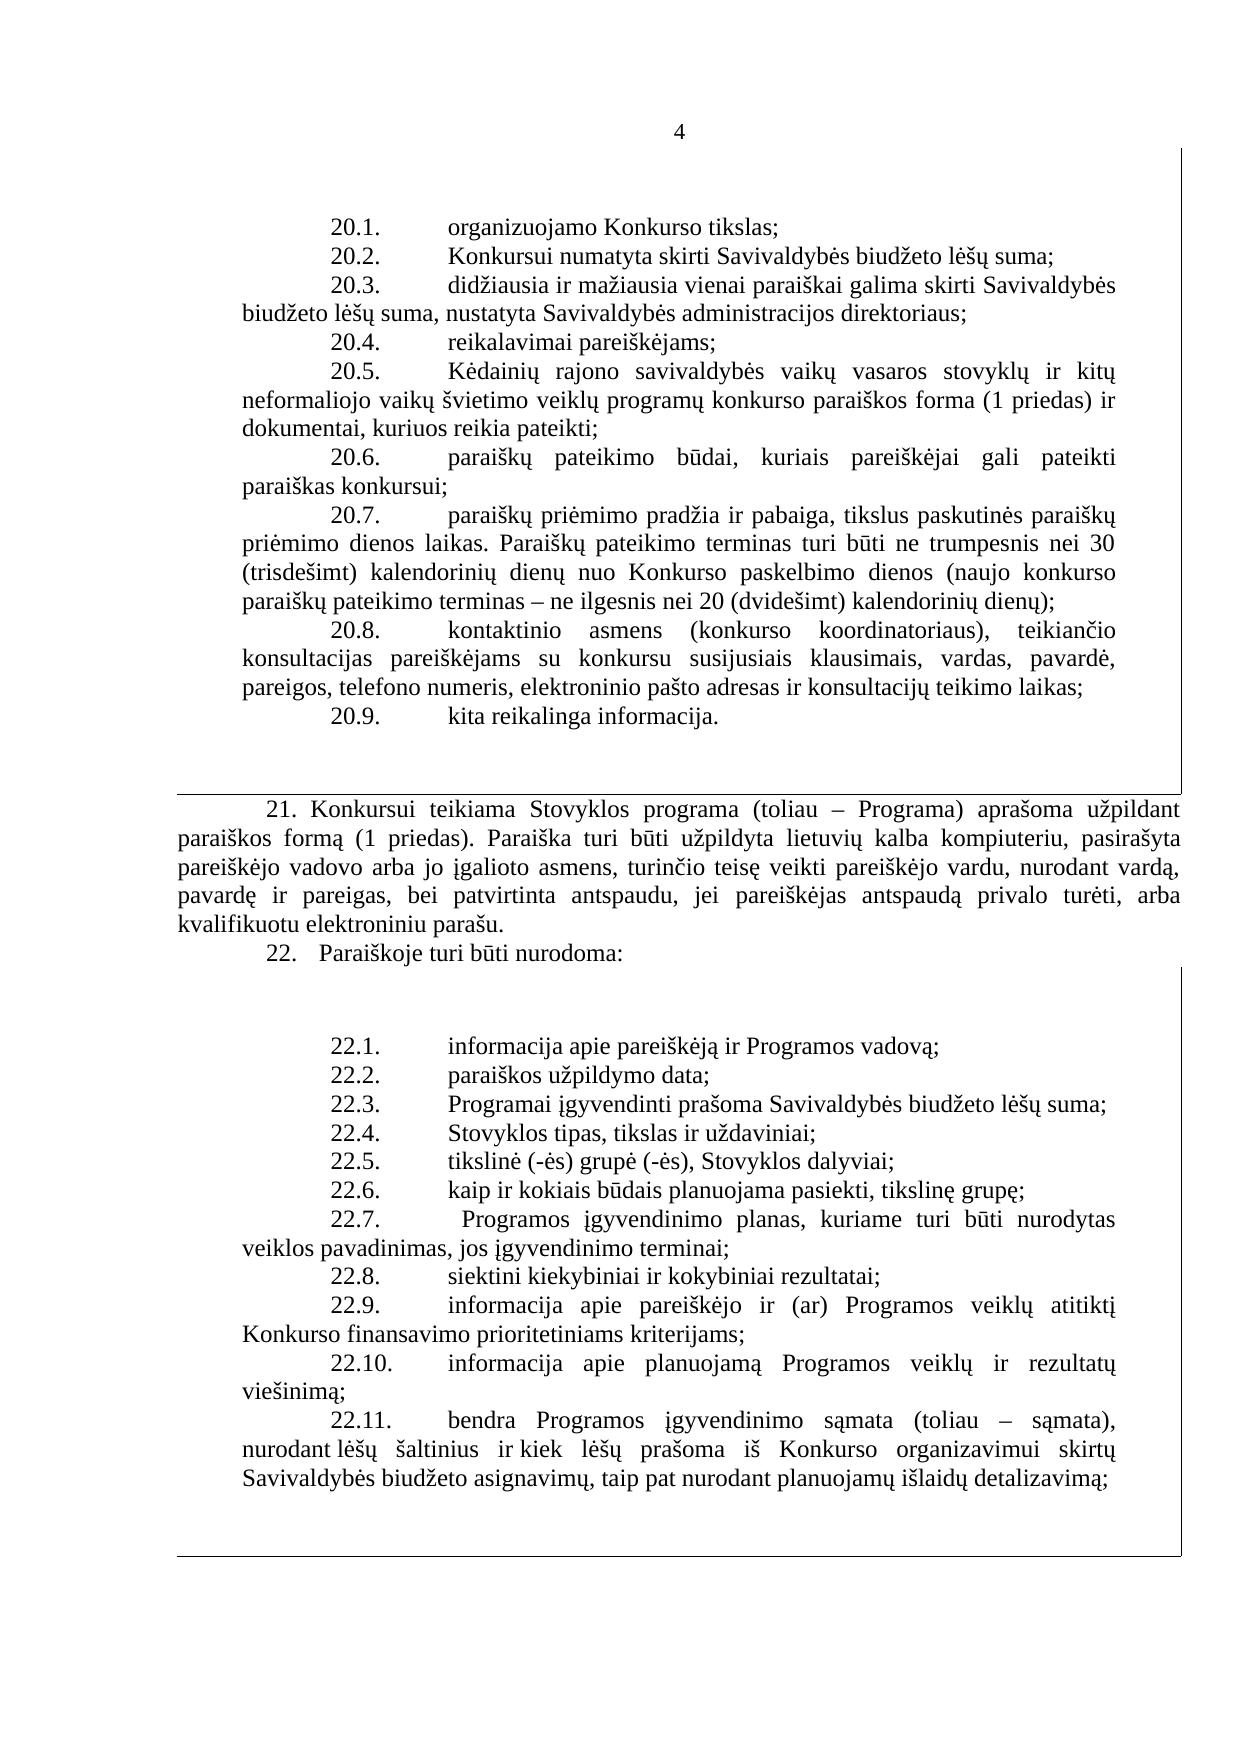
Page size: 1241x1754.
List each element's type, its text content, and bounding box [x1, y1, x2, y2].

text 22.8. siektini kiekybiniai ir kokybiniai rezultatai; [177, 1261, 1181, 1290]
text 20.9. kita reikalinga informacija. [177, 701, 1181, 794]
text 22.5. tikslinė (-ės) grupė (-ės), Stovyklos dalyviai; [177, 1146, 1181, 1175]
text 22.2. paraiškos užpildymo data; [177, 1060, 1181, 1089]
text 20.2. Konkursui numatyta skirti Savivaldybės biudžeto lėšų suma; [177, 241, 1181, 270]
text 20.1. organizuojamo Konkurso tikslas; [177, 148, 1181, 241]
text 20.3. didžiausia ir mažiausia vienai paraiškai galima skirti Savivaldybės biudžeto lėšų suma, nustatyta Savivaldybės administracijos direktoriaus; [177, 270, 1181, 327]
text 20.5. Kėdainių rajono savivaldybės vaikų vasaros stovyklų ir kitų neformaliojo vaikų švietimo veiklų programų konkurso paraiškos forma (1 priedas) ir dokumentai, kuriuos reikia pateikti; [177, 356, 1181, 442]
text 20.8. kontaktinio asmens (konkurso koordinatoriaus), teikiančio konsultacijas pareiškėjams su konkursu susijusiais klausimais, vardas, pavardė, pareigos, telefono numeris, elektroninio pašto adresas ir konsultacijų teikimo laikas; [177, 615, 1181, 701]
text 21. Konkursui teikiama Stovyklos programa (toliau – Programa) aprašoma užpildant paraiškos formą (1 priedas). Paraiška turi būti užpildyta lietuvių kalba kompiuteriu, pasirašyta pareiškėjo vadovo arba jo įgalioto asmens, turinčio teisę veikti pareiškėjo vardu, nurodant vardą, pavardę ir pareigas, bei patvirtinta antspaudu, jei pareiškėjas antspaudą privalo turėti, arba kvalifikuotu elektroniniu parašu. [177, 794, 1181, 938]
text 22. Paraiškoje turi būti nurodoma: [177, 938, 1181, 967]
text 20.6. paraiškų pateikimo būdai, kuriais pareiškėjai gali pateikti paraiškas konkursui; [177, 442, 1181, 500]
text 22.10. informacija apie planuojamą Programos veiklų ir rezultatų viešinimą; [177, 1348, 1181, 1405]
text 22.11. bendra Programos įgyvendinimo sąmata (toliau – sąmata), nurodant lėšų šaltinius ir kiek lėšų prašoma iš Konkurso organizavimui skirtų Savivaldybės biudžeto asignavimų, taip pat nurodant planuojamų išlaidų detalizavimą; [177, 1405, 1181, 1556]
text 22.6. kaip ir kokiais būdais planuojama pasiekti, tikslinę grupę; [177, 1175, 1181, 1204]
text 22.9. informacija apie pareiškėjo ir (ar) Programos veiklų atitiktį Konkurso finansavimo prioritetiniams kriterijams; [177, 1290, 1181, 1348]
text 20.7. paraiškų priėmimo pradžia ir pabaiga, tikslus paskutinės paraiškų priėmimo dienos laikas. Paraiškų pateikimo terminas turi būti ne trumpesnis nei 30 (trisdešimt) kalendorinių dienų nuo Konkurso paskelbimo dienos (naujo konkurso paraiškų pateikimo terminas – ne ilgesnis nei 20 (dvidešimt) kalendorinių dienų); [177, 500, 1181, 615]
text 22.1. informacija apie pareiškėją ir Programos vadovą; [177, 967, 1181, 1060]
text 22.4. Stovyklos tipas, tikslas ir uždaviniai; [177, 1118, 1181, 1146]
text 22.3. Programai įgyvendinti prašoma Savivaldybės biudžeto lėšų suma; [177, 1089, 1181, 1118]
text 20.4. reikalavimai pareiškėjams; [177, 327, 1181, 356]
text 22.7. Programos įgyvendinimo planas, kuriame turi būti nurodytas veiklos pavadinimas, jos įgyvendinimo terminai; [177, 1204, 1181, 1261]
